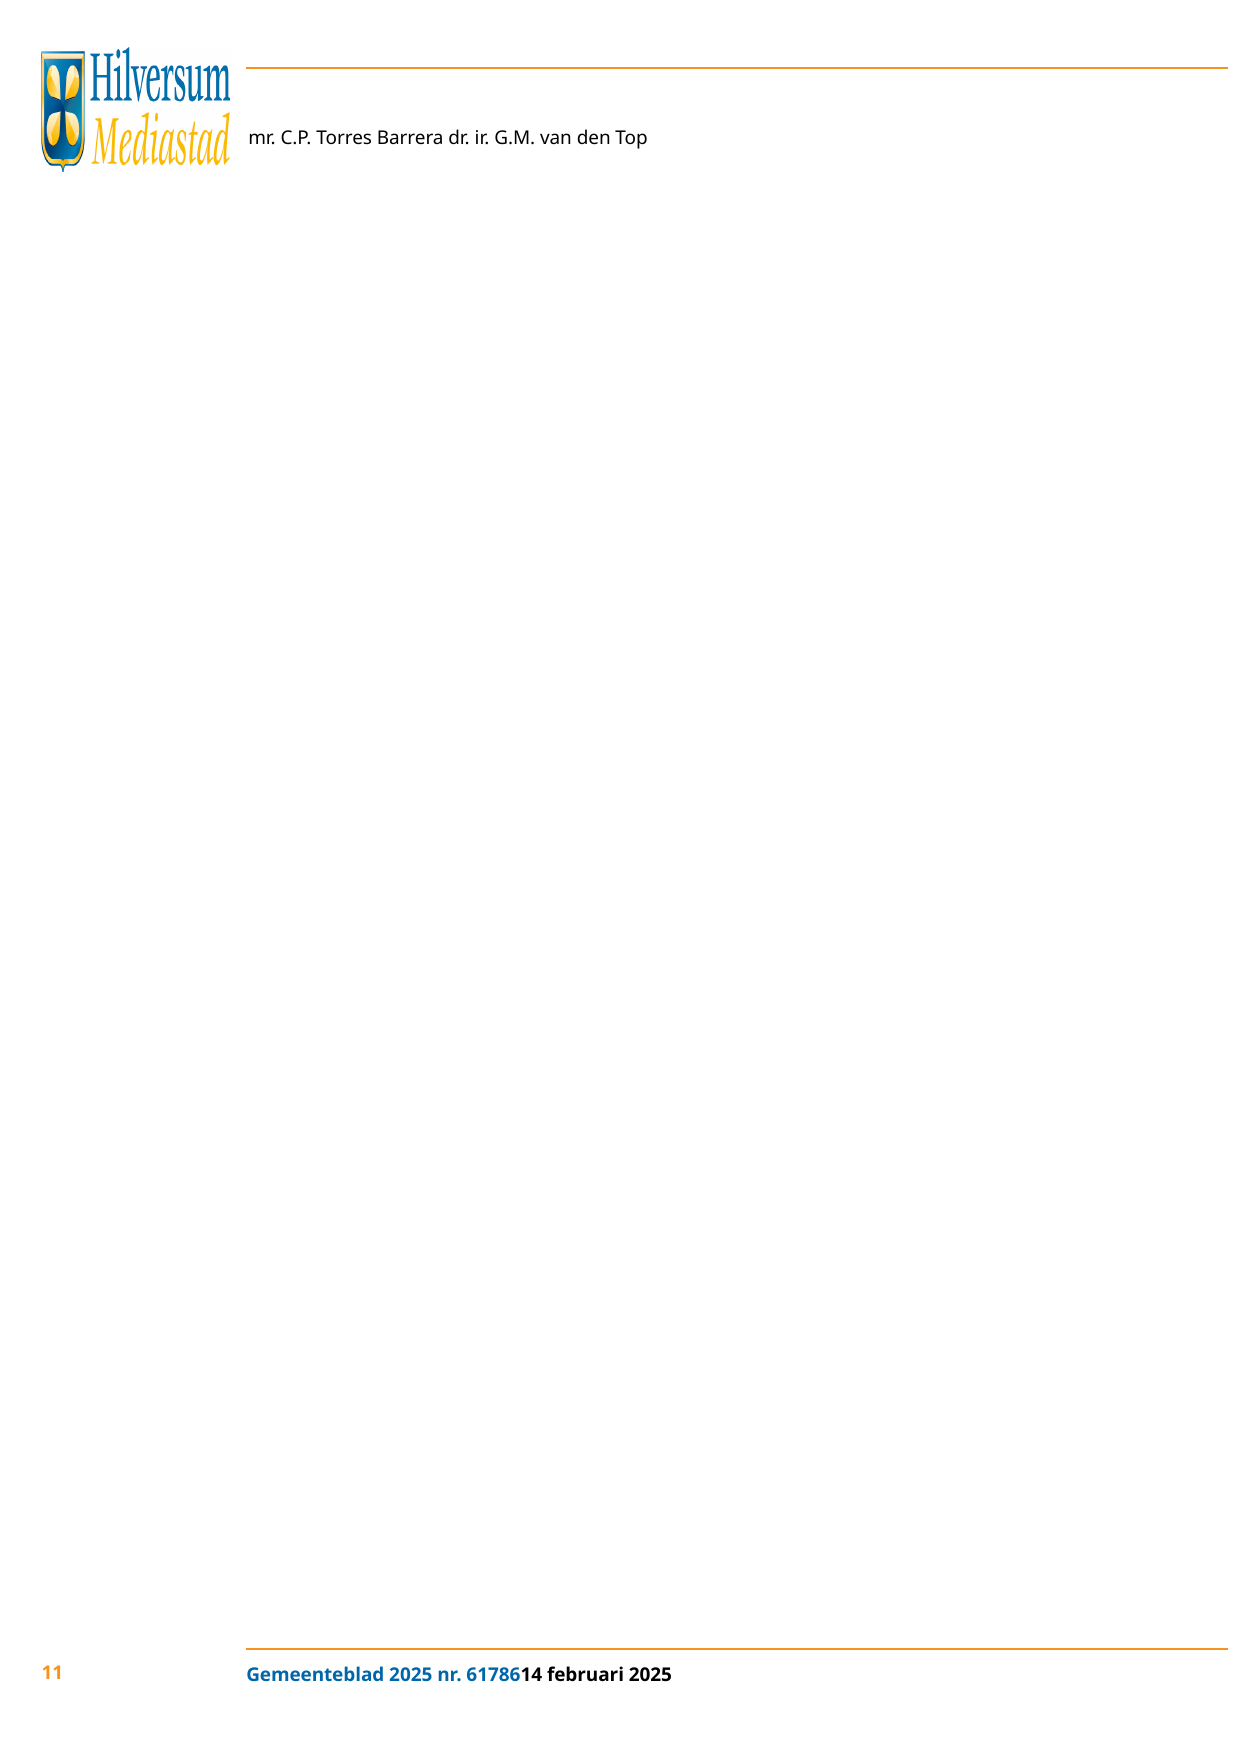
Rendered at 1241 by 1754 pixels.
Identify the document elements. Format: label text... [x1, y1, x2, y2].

text mr. C.P. Torres Barrera dr. ir. G.M. van den Top [248, 124, 1152, 150]
picture [41, 47, 231, 172]
